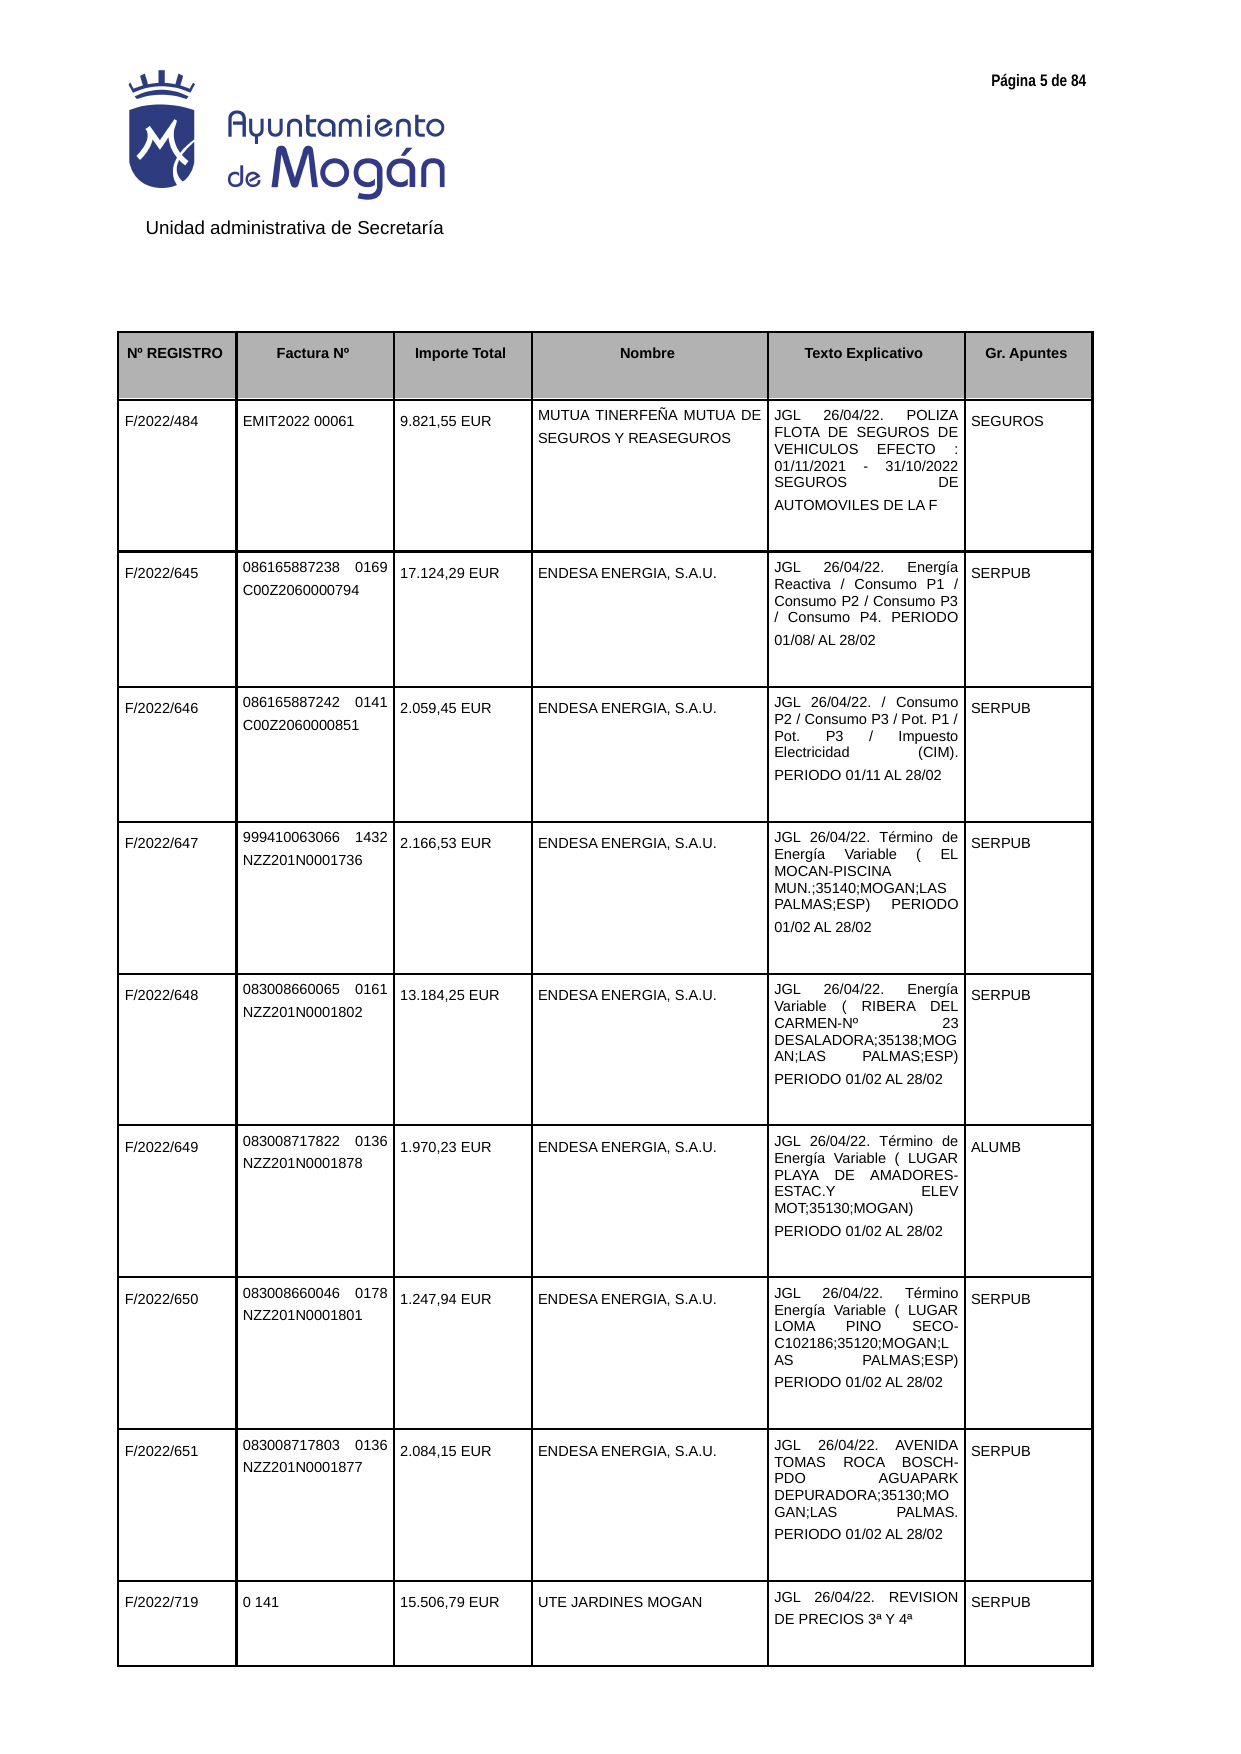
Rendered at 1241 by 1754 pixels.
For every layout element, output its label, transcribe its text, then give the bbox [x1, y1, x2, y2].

table_cell 999410063066 1432 NZZ201N0001736 [238, 823, 393, 972]
table_cell JGL 26/04/22. Término de Energía Variable ( EL MOCAN-PISCINA MUN.;35140;MOGAN;LAS PALMAS;ESP) PERIODO 01/02 AL 28/02 [769, 823, 964, 972]
table_cell F/2022/649 [119, 1126, 235, 1276]
table_cell 086165887242 0141 C00Z2060000851 [238, 688, 393, 821]
table_cell ALUMB [966, 1126, 1091, 1276]
table_cell 2.059,45 EUR [395, 688, 531, 821]
table_cell SERPUB [966, 823, 1091, 972]
table_cell F/2022/646 [119, 688, 235, 821]
table_cell ENDESA ENERGIA, S.A.U. [533, 1278, 767, 1428]
table_cell 083008717822 0136 NZZ201N0001878 [238, 1126, 393, 1276]
table_cell 083008717803 0136 NZZ201N0001877 [238, 1430, 393, 1580]
table_cell JGL 26/04/22. / Consumo P2 / Consumo P3 / Pot. P1 / Pot. P3 / Impuesto Electricidad (CIM). PERIODO 01/11 AL 28/02 [769, 688, 964, 821]
table_cell F/2022/648 [119, 975, 235, 1124]
table_cell 13.184,25 EUR [395, 975, 531, 1124]
table_cell ENDESA ENERGIA, S.A.U. [533, 1126, 767, 1276]
table_header Importe Total [395, 333, 531, 398]
table_cell SEGUROS [966, 401, 1091, 550]
table_header Texto Explicativo [769, 333, 964, 398]
table_cell SERPUB [966, 1582, 1091, 1665]
table_header Nº REGISTRO [119, 333, 235, 398]
table_cell 083008660046 0178 NZZ201N0001801 [238, 1278, 393, 1428]
table_cell JGL 26/04/22. Término de Energía Variable ( LUGAR PLAYA DE AMADORES-ESTAC.Y ELEV MOT;35130;MOGAN) PERIODO 01/02 AL 28/02 [769, 1126, 964, 1276]
table_cell MUTUA TINERFEÑA MUTUA DE SEGUROS Y REASEGUROS [533, 401, 767, 550]
table_cell ENDESA ENERGIA, S.A.U. [533, 823, 767, 972]
table_cell 0 141 [238, 1582, 393, 1665]
table_cell SERPUB [966, 1430, 1091, 1580]
table_cell JGL 26/04/22. Término Energía Variable ( LUGAR LOMA PINO SECO-C102186;35120;MOGAN;LAS PALMAS;ESP) PERIODO 01/02 AL 28/02 [769, 1278, 964, 1428]
table_cell EMIT2022 00061 [238, 401, 393, 550]
table_cell SERPUB [966, 553, 1091, 686]
table_cell F/2022/645 [119, 553, 235, 686]
table_cell SERPUB [966, 975, 1091, 1124]
table_cell ENDESA ENERGIA, S.A.U. [533, 1430, 767, 1580]
table_cell SERPUB [966, 688, 1091, 821]
table_header Nombre [533, 333, 767, 398]
table_cell JGL 26/04/22. REVISION DE PRECIOS 3ª Y 4ª [769, 1582, 964, 1665]
table_cell ENDESA ENERGIA, S.A.U. [533, 553, 767, 686]
table_cell 1.247,94 EUR [395, 1278, 531, 1428]
table_cell 2.166,53 EUR [395, 823, 531, 972]
table_cell JGL 26/04/22. POLIZA FLOTA DE SEGUROS DE VEHICULOS EFECTO : 01/11/2021 - 31/10/2022 SEGUROS DE AUTOMOVILES DE LA F [769, 401, 964, 550]
table_cell ENDESA ENERGIA, S.A.U. [533, 975, 767, 1124]
table_cell 17.124,29 EUR [395, 553, 531, 686]
table_cell F/2022/719 [119, 1582, 235, 1665]
table_cell JGL 26/04/22. Energía Variable ( RIBERA DEL CARMEN-Nº 23 DESALADORA;35138;MOGAN;LAS PALMAS;ESP) PERIODO 01/02 AL 28/02 [769, 975, 964, 1124]
table_header Gr. Apuntes [966, 333, 1091, 398]
table_cell 083008660065 0161 NZZ201N0001802 [238, 975, 393, 1124]
table_cell JGL 26/04/22. AVENIDA TOMAS ROCA BOSCH-PDO AGUAPARK DEPURADORA;35130;MOGAN;LAS PALMAS. PERIODO 01/02 AL 28/02 [769, 1430, 964, 1580]
table_cell 086165887238 0169 C00Z2060000794 [238, 553, 393, 686]
table_cell F/2022/651 [119, 1430, 235, 1580]
table_cell F/2022/650 [119, 1278, 235, 1428]
table_cell JGL 26/04/22. Energía Reactiva / Consumo P1 / Consumo P2 / Consumo P3 / Consumo P4. PERIODO 01/08/ AL 28/02 [769, 553, 964, 686]
table_cell F/2022/484 [119, 401, 235, 550]
picture [128, 70, 445, 206]
table_cell 1.970,23 EUR [395, 1126, 531, 1276]
table_cell SERPUB [966, 1278, 1091, 1428]
table_cell 15.506,79 EUR [395, 1582, 531, 1665]
table_cell UTE JARDINES MOGAN [533, 1582, 767, 1665]
table_cell 9.821,55 EUR [395, 401, 531, 550]
table_cell ENDESA ENERGIA, S.A.U. [533, 688, 767, 821]
table_header Factura Nº [238, 333, 393, 398]
table_cell F/2022/647 [119, 823, 235, 972]
table_cell 2.084,15 EUR [395, 1430, 531, 1580]
